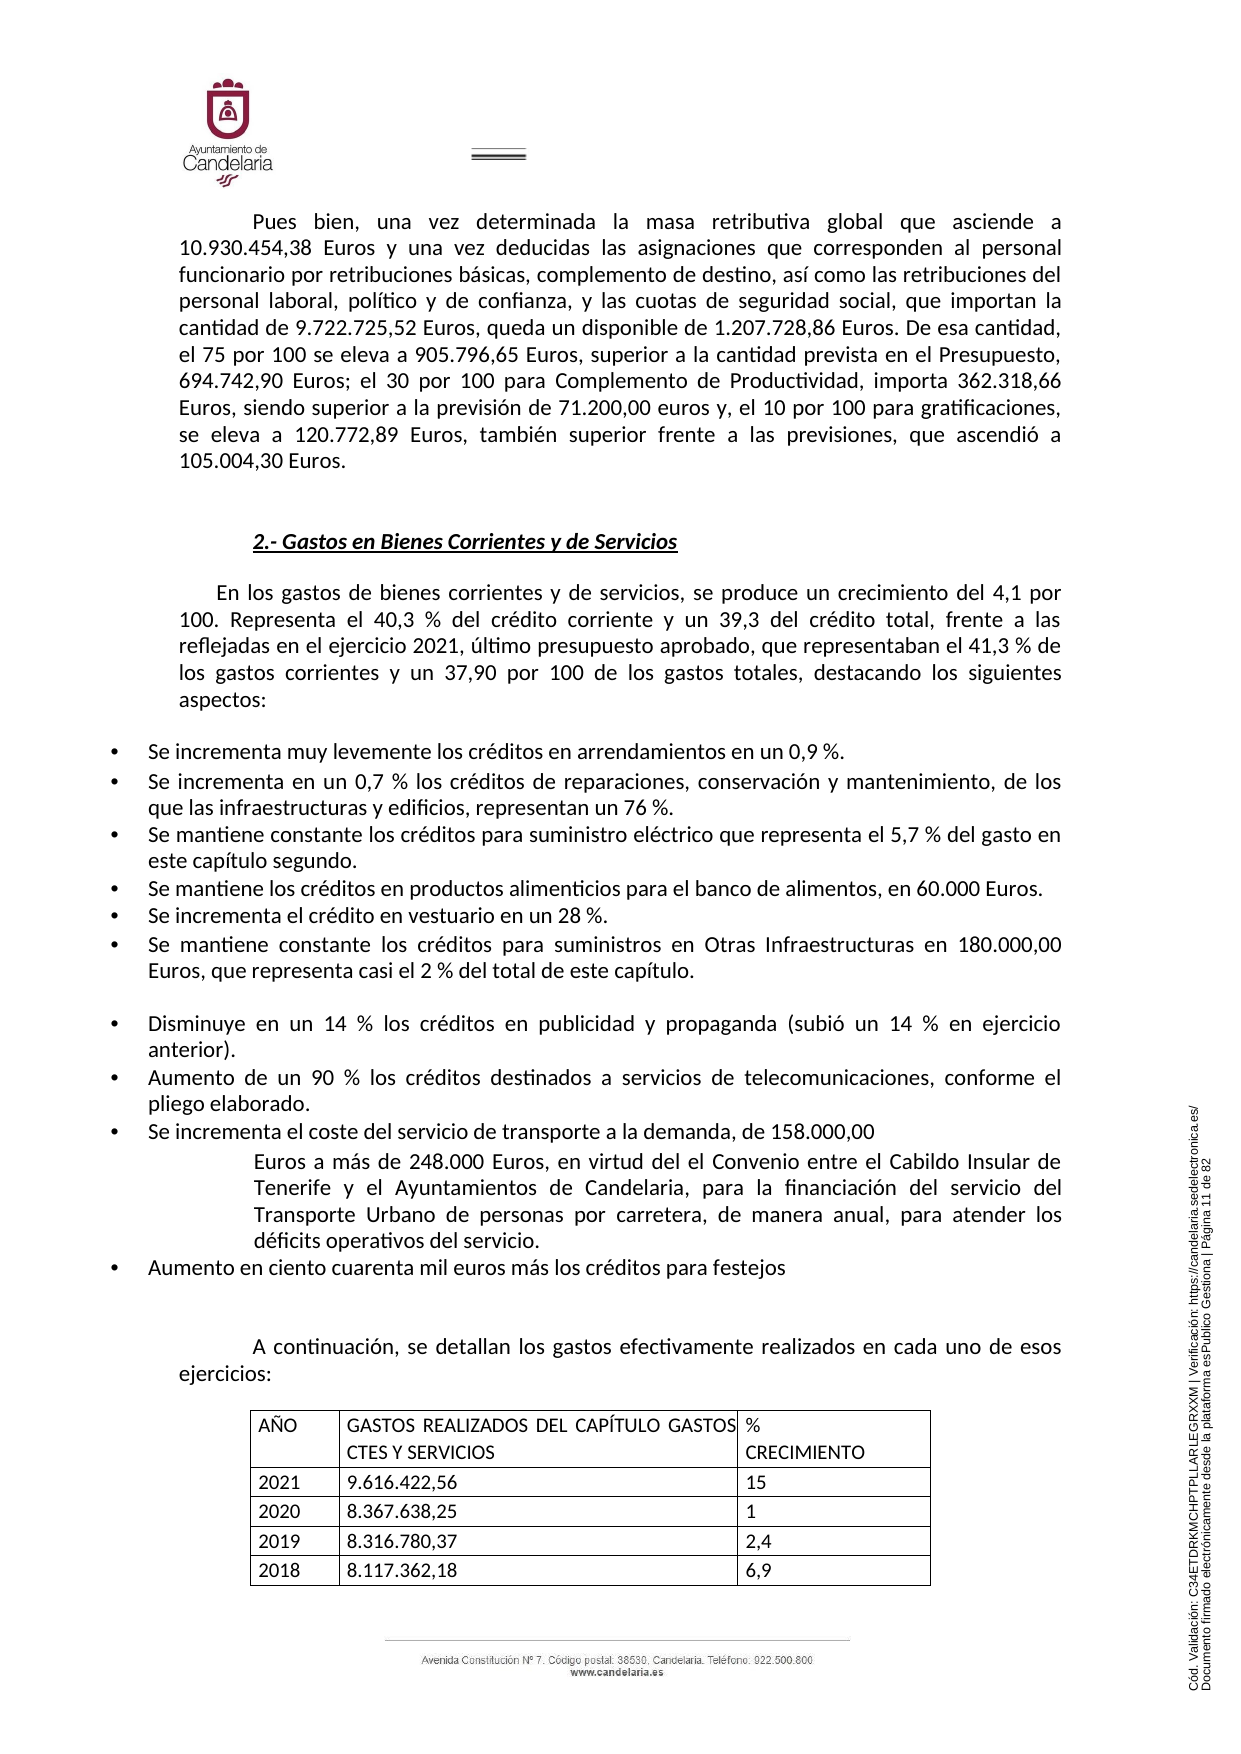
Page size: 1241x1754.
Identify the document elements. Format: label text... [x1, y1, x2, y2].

table_cell 15 [738, 1468, 930, 1496]
table_cell 8.367.638,25 [340, 1497, 737, 1526]
table_cell 8.316.780,37 [340, 1527, 737, 1555]
list Aumento en ciento cuarenta mil euros más los créditos para festejos [110, 1254, 1063, 1281]
table_cell 2,4 [738, 1527, 930, 1555]
table_header % CRECIMIENTO [738, 1411, 930, 1467]
list Se incrementa en un 0,7 % los créditos de reparaciones, conservación y mantenimiento, de los que las infraestructuras y edificios, representan un 76 %. [110, 768, 1063, 821]
text En los gastos de bienes corrientes y de servicios, se produce un crecimiento del 4,1 por 100. Representa el 40,3 % del crédito corriente y un 39,3 del crédito total, frente a las reflejadas en el ejercicio 2021, último presupuesto aprobado, que representaban el 41,3 % de los gastos corrientes y un 37,90 por 100 de los gastos totales, destacando los siguientes aspectos: [179, 579, 1063, 713]
table_cell 2021 [251, 1468, 339, 1496]
table_cell 2019 [251, 1527, 339, 1555]
text Euros a más de 248.000 Euros, en virtud del el Convenio entre el Cabildo Insular de Tenerife y el Ayuntamientos de Candelaria, para la financiación del servicio del Transporte Urbano de personas por carretera, de manera anual, para atender los déficits operativos del servicio. [253, 1148, 1063, 1254]
table_header GASTOS REALIZADOS DEL CAPÍTULO GASTOS CTES Y SERVICIOS [340, 1411, 737, 1467]
list Se incrementa el coste del servicio de transporte a la demanda, de 158.000,00 [110, 1117, 1063, 1145]
table_cell 6,9 [738, 1556, 930, 1585]
table_header AÑO [251, 1411, 339, 1467]
list Aumento de un 90 % los créditos destinados a servicios de telecomunicaciones, conforme el pliego elaborado. [110, 1064, 1063, 1117]
table_cell 1 [738, 1497, 930, 1526]
table_cell 2020 [251, 1497, 339, 1526]
subtitle 2.- Gastos en Bienes Corrientes y de Servicios [252, 527, 1063, 555]
list Se mantiene constante los créditos para suministro eléctrico que representa el 5,7 % del gasto en este capítulo segundo. [110, 821, 1063, 875]
text Pues bien, una vez determinada la masa retributiva global que asciende a 10.930.454,38 Euros y una vez deducidas las asignaciones que corresponden al personal funcionario por retribuciones básicas, complemento de destino, así como las retribuciones del personal laboral, político y de confianza, y las cuotas de seguridad social, que importan la cantidad de 9.722.725,52 Euros, queda un disponible de 1.207.728,86 Euros. De esa cantidad, el 75 por 100 se eleva a 905.796,65 Euros, superior a la cantidad prevista en el Presupuesto, 694.742,90 Euros; el 30 por 100 para Complemento de Productividad, importa 362.318,66 Euros, siendo superior a la previsión de 71.200,00 euros y, el 10 por 100 para gratificaciones, se eleva a 120.772,89 Euros, también superior frente a las previsiones, que ascendió a 105.004,30 Euros. [179, 208, 1063, 475]
list Se mantiene constante los créditos para suministros en Otras Infraestructuras en 180.000,00 Euros, que representa casi el 2 % del total de este capítulo. [110, 931, 1063, 984]
list Disminuye en un 14 % los créditos en publicidad y propaganda (subió un 14 % en ejercicio anterior). [110, 1010, 1063, 1063]
table_cell 9.616.422,56 [340, 1468, 737, 1496]
list Se incrementa el crédito en vestuario en un 28 %. [110, 902, 1063, 928]
text A continuación, se detallan los gastos efectivamente realizados en cada uno de esos ejercicios: [179, 1333, 1063, 1387]
list Se incrementa muy levemente los créditos en arrendamientos en un 0,9 %. [110, 738, 1063, 765]
table_cell 8.117.362,18 [340, 1556, 737, 1585]
table_cell 2018 [251, 1556, 339, 1585]
list Se mantiene los créditos en productos alimenticios para el banco de alimentos, en 60.000 Euros. [110, 875, 1063, 902]
